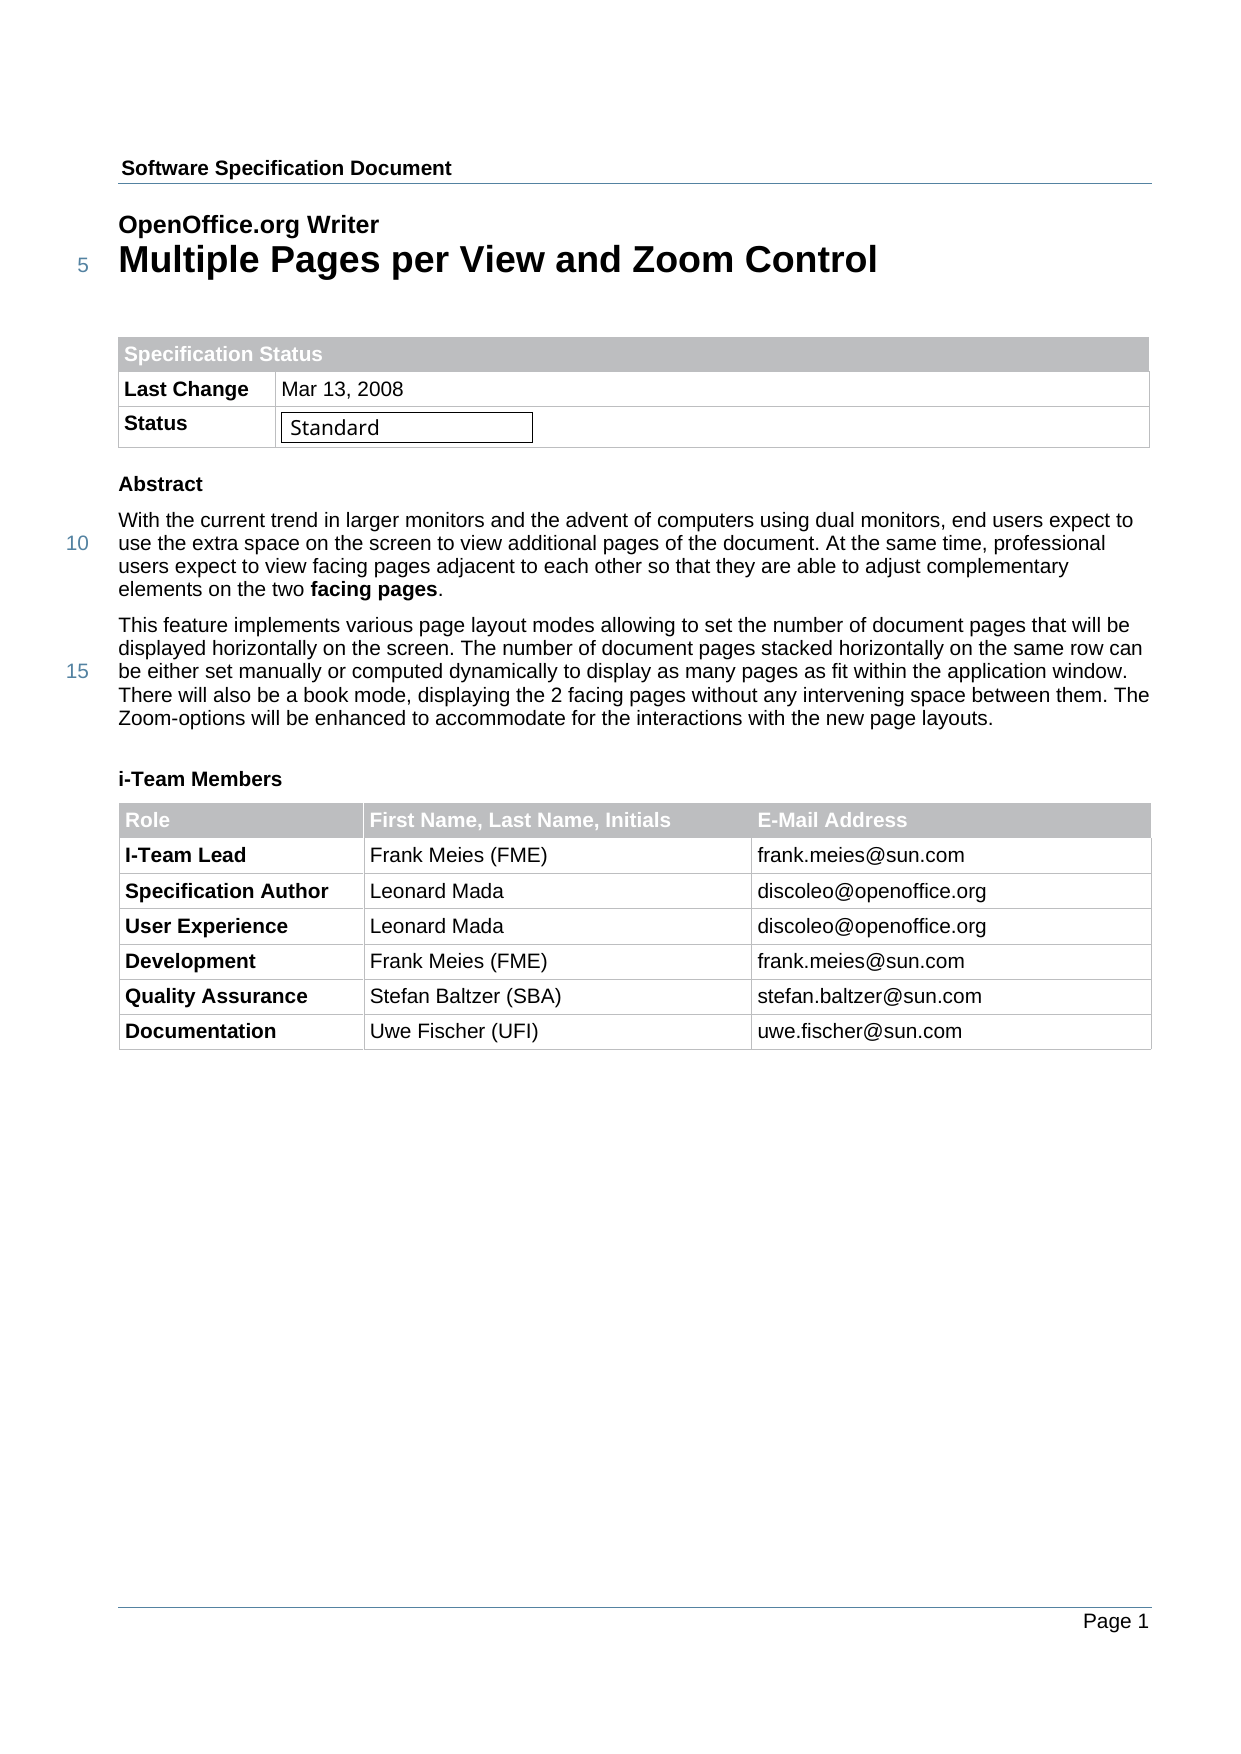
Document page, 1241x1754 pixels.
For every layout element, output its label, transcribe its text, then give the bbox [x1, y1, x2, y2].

table_cell Mar 13, 2008 [276, 372, 1149, 406]
table_cell Frank Meies (FME) [365, 838, 751, 873]
table_cell discoleo@openoffice.org [752, 909, 1151, 944]
text OpenOffice.org Writer [118, 211, 1152, 239]
table_cell discoleo@openoffice.org [752, 874, 1151, 908]
table_cell frank.meies@sun.com [752, 838, 1151, 873]
table_cell Leonard Mada [365, 909, 751, 944]
text This feature implements various page layout modes allowing to set the number of document pages that will be displayed horizontally on the screen. The number of document pages stacked horizontally on the same row can be either set manually or computed dynamically to display as many pages as fit within the application window. There will also be a book mode, displaying the 2 facing pages without any intervening space between them. The Zoom-options will be enhanced to accommodate for the interactions with the new page layouts. [118, 614, 1152, 730]
text Software Specification Document [118, 154, 1152, 183]
text With the current trend in larger monitors and the advent of computers using dual monitors, end users expect to use the extra space on the screen to view additional pages of the document. At the same time, professional users expect to view facing pages adjacent to each other so that they are able to adjust complementary elements on the two facing pages. [118, 508, 1152, 601]
table_cell Specification Author [120, 874, 363, 908]
table_header Specification Status [118, 337, 1149, 371]
table_cell stefan.baltzer@sun.com [752, 980, 1151, 1014]
table_cell Status [119, 407, 275, 447]
table_header Role [119, 803, 363, 838]
table_header E-Mail Address [751, 803, 1151, 838]
table_cell User Experience [120, 909, 363, 944]
table_cell Frank Meies (FME) [365, 945, 751, 979]
table_cell uwe.fischer@sun.com [752, 1015, 1151, 1049]
table_cell Stefan Baltzer (SBA) [365, 980, 751, 1014]
table_cell Uwe Fischer (UFI) [365, 1015, 751, 1049]
text Multiple Pages per View and Zoom Control [118, 239, 1152, 281]
table_cell Last Change [119, 372, 275, 406]
table_cell PRELIMINARY status is the initial conception of a specification. STANDARD A specification with status Standard is considered to be stable and has the approval of the i-Team. OBSOLETE An Obsolete specification is a specification that has been identified unnecessary. For example due to; technology changes or changes in other standards or specifications. [276, 407, 1149, 447]
table_cell frank.meies@sun.com [752, 945, 1151, 979]
table_cell Documentation [120, 1015, 363, 1049]
subtitle Abstract [118, 472, 1152, 496]
table_cell Leonard Mada [365, 874, 751, 908]
subtitle i-Team Members [118, 767, 1152, 791]
table_cell I-Team Lead [120, 838, 363, 873]
table_header First Name, Last Name, Initials [364, 803, 751, 838]
table_cell Development [120, 945, 363, 979]
table_cell Quality Assurance [120, 980, 363, 1014]
